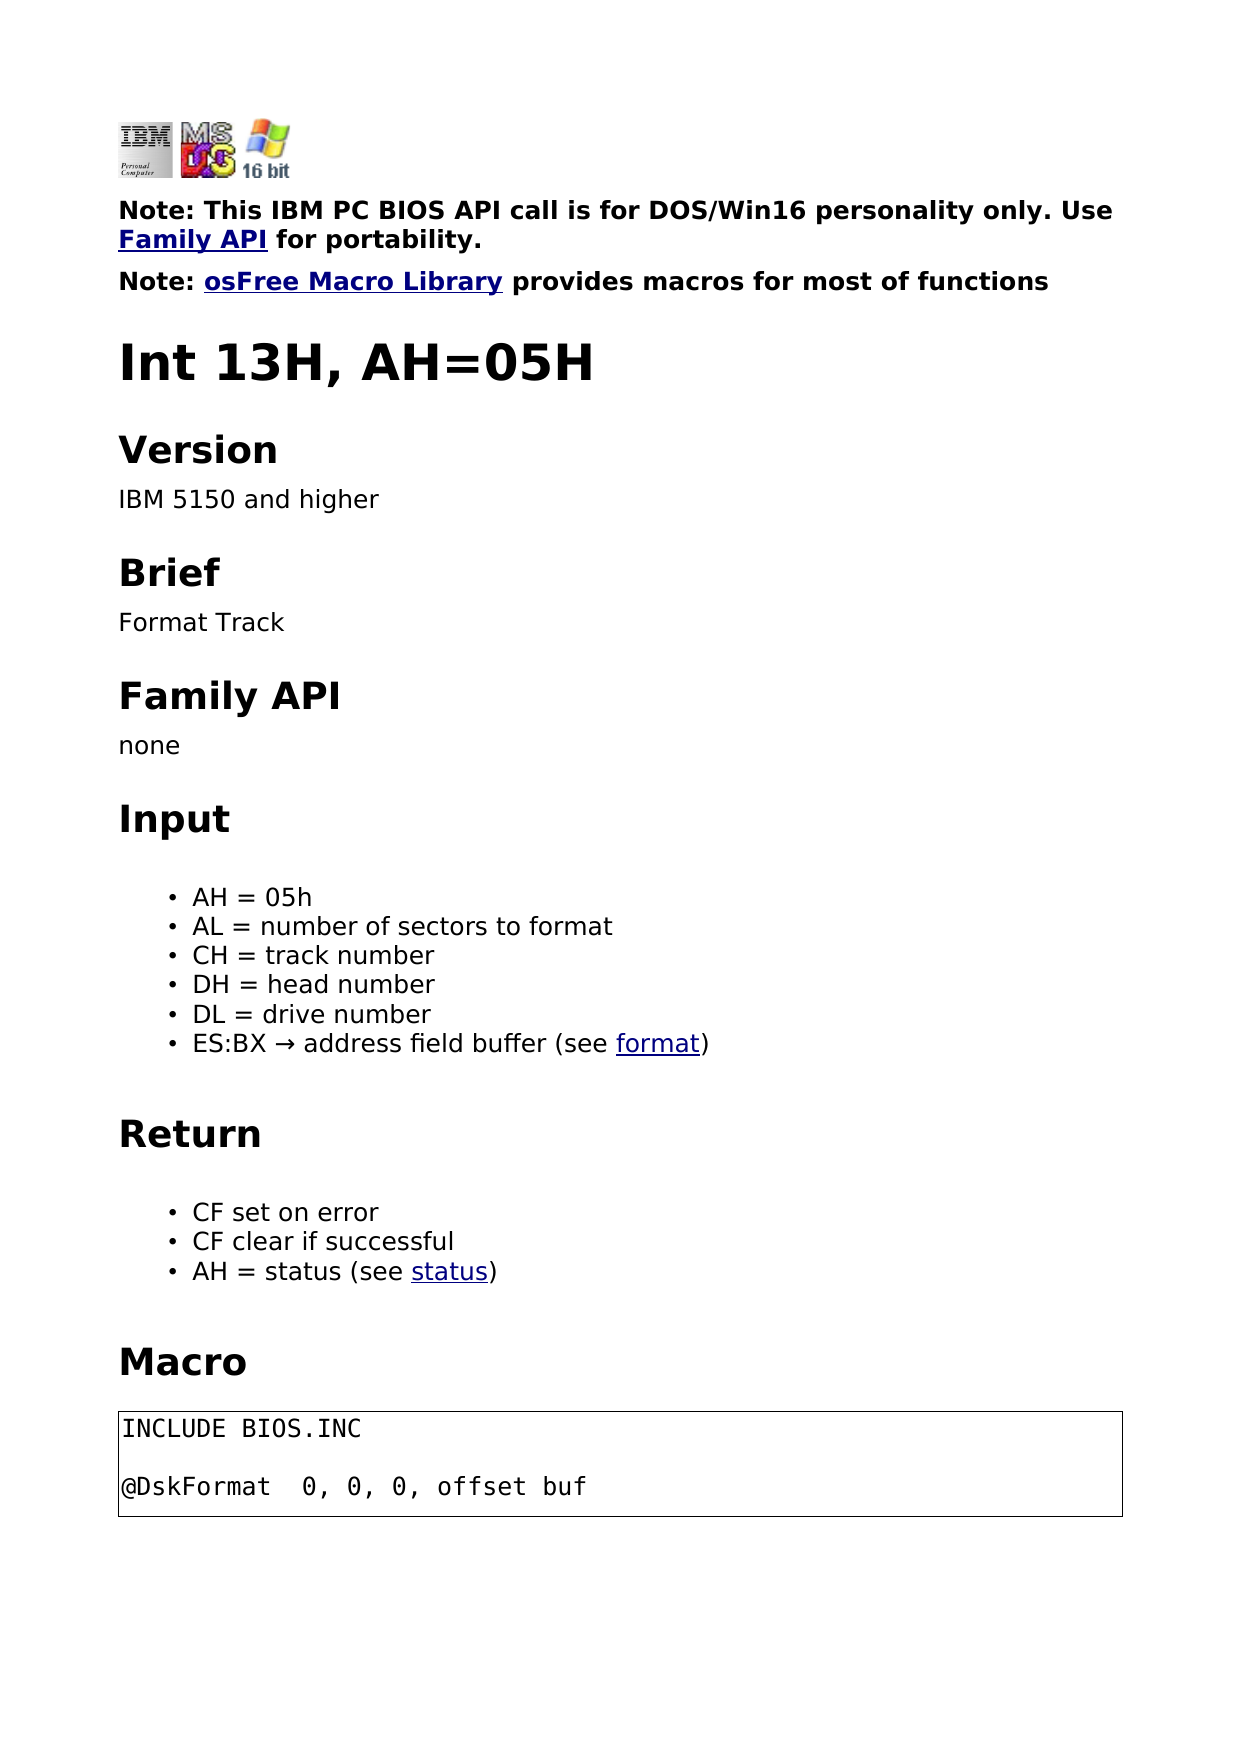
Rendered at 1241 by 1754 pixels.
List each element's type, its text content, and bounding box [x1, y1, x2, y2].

subtitle Int 13H, AH=05H [118, 333, 1122, 392]
subtitle Brief [118, 552, 1122, 596]
subtitle Macro [118, 1340, 1122, 1384]
list DL = drive number [177, 1000, 1122, 1029]
list CF set on error [177, 1198, 1122, 1227]
list DH = head number [177, 971, 1122, 1000]
text IBM 5150 and higher [118, 485, 1122, 514]
list ES:BX → address field buffer (see format) [177, 1029, 1122, 1058]
picture [243, 118, 291, 178]
text none [118, 731, 1122, 760]
subtitle Input [118, 798, 1122, 841]
text Note: This IBM PC BIOS API call is for DOS/Win16 personality only. Use Family API for portability. [118, 196, 1122, 254]
text Note: osFree Macro Library provides macros for most of functions [118, 267, 1122, 296]
list AH = 05h [177, 883, 1122, 912]
subtitle Version [118, 429, 1122, 473]
list AH = status (see status) [177, 1257, 1122, 1286]
list CH = track number [177, 942, 1122, 971]
list CF clear if successful [177, 1227, 1122, 1257]
list AL = number of sectors to format [177, 912, 1122, 942]
subtitle Return [118, 1113, 1122, 1156]
picture [118, 122, 173, 178]
subtitle Family API [118, 675, 1122, 718]
picture [180, 122, 236, 178]
table_header INCLUDE BIOS.INC @DskFormat 0, 0, 0, offset buf [119, 1412, 1122, 1516]
text Format Track [118, 608, 1122, 637]
